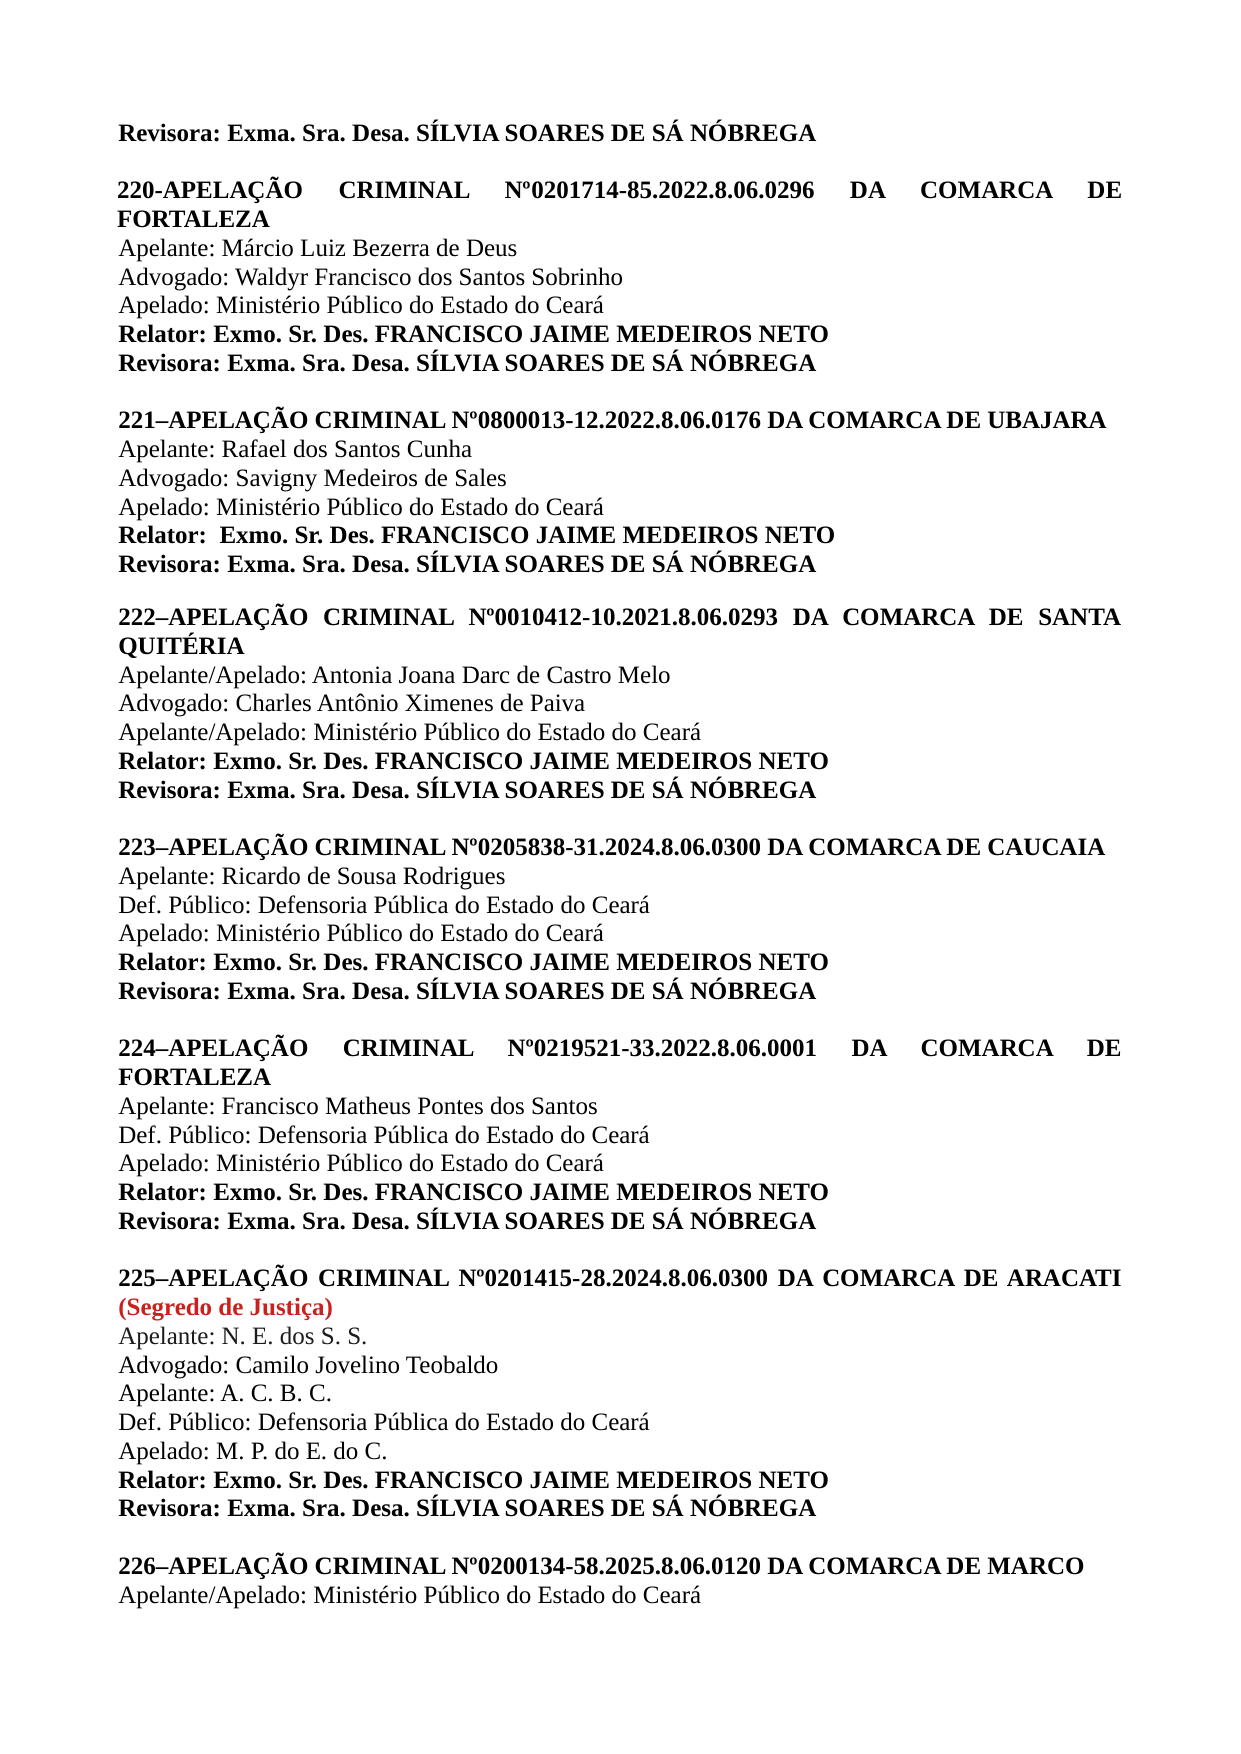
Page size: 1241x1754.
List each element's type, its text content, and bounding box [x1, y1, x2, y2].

text Relator: Exmo. Sr. Des. FRANCISCO JAIME MEDEIROS NETO [118, 521, 1122, 549]
text Relator: Exmo. Sr. Des. FRANCISCO JAIME MEDEIROS NETO [118, 319, 1122, 348]
text Apelado: Ministério Público do Estado do Ceará [118, 918, 1122, 947]
text Advogado: Camilo Jovelino Teobaldo [118, 1350, 1122, 1378]
text Relator: Exmo. Sr. Des. FRANCISCO JAIME MEDEIROS NETO [118, 947, 1122, 976]
text Def. Público: Defensoria Pública do Estado do Ceará [118, 1407, 1122, 1436]
text Revisora: Exma. Sra. Desa. SÍLVIA SOARES DE SÁ NÓBREGA [118, 1493, 1122, 1522]
text 220-APELAÇÃO CRIMINAL Nº0201714-85.2022.8.06.0296 DA COMARCA DE FORTALEZA [117, 176, 1122, 233]
text Relator: Exmo. Sr. Des. FRANCISCO JAIME MEDEIROS NETO [118, 746, 1122, 775]
text Apelado: Ministério Público do Estado do Ceará [118, 1148, 1122, 1177]
text Apelado: M. P. do E. do C. [118, 1436, 1122, 1465]
text Apelado: Ministério Público do Estado do Ceará [118, 291, 1122, 319]
text 225–APELAÇÃO CRIMINAL Nº0201415-28.2024.8.06.0300 DA COMARCA DE ARACATI (Segredo de Justiça) [118, 1263, 1122, 1321]
text Apelante: N. E. dos S. S. [118, 1321, 1122, 1350]
text 221–APELAÇÃO CRIMINAL Nº0800013-12.2022.8.06.0176 DA COMARCA DE UBAJARA [118, 406, 1122, 434]
text 222–APELAÇÃO CRIMINAL Nº0010412-10.2021.8.06.0293 DA COMARCA DE SANTA QUITÉRIA [118, 602, 1122, 660]
text Advogado: Waldyr Francisco dos Santos Sobrinho [118, 262, 1122, 291]
text Apelante: Rafael dos Santos Cunha [118, 434, 1122, 463]
text Advogado: Charles Antônio Ximenes de Paiva [118, 688, 1122, 717]
text Apelante: Ricardo de Sousa Rodrigues [118, 861, 1122, 890]
text Apelante/Apelado: Ministério Público do Estado do Ceará [118, 717, 1122, 746]
text 224–APELAÇÃO CRIMINAL Nº0219521-33.2022.8.06.0001 DA COMARCA DE FORTALEZA [118, 1033, 1122, 1091]
text Apelante/Apelado: Ministério Público do Estado do Ceará [118, 1580, 1122, 1608]
text Relator: Exmo. Sr. Des. FRANCISCO JAIME MEDEIROS NETO [118, 1465, 1122, 1493]
text Apelante: Márcio Luiz Bezerra de Deus [118, 233, 1122, 262]
text Revisora: Exma. Sra. Desa. SÍLVIA SOARES DE SÁ NÓBREGA [118, 1206, 1122, 1235]
text Revisora: Exma. Sra. Desa. SÍLVIA SOARES DE SÁ NÓBREGA [118, 348, 1122, 377]
text Revisora: Exma. Sra. Desa. SÍLVIA SOARES DE SÁ NÓBREGA [118, 775, 1122, 803]
text Revisora: Exma. Sra. Desa. SÍLVIA SOARES DE SÁ NÓBREGA [118, 549, 1122, 578]
text Revisora: Exma. Sra. Desa. SÍLVIA SOARES DE SÁ NÓBREGA [118, 976, 1122, 1005]
text 223–APELAÇÃO CRIMINAL Nº0205838-31.2024.8.06.0300 DA COMARCA DE CAUCAIA [118, 832, 1122, 861]
text Apelante: Francisco Matheus Pontes dos Santos [118, 1091, 1122, 1120]
text Def. Público: Defensoria Pública do Estado do Ceará [118, 890, 1122, 918]
text Def. Público: Defensoria Pública do Estado do Ceará [118, 1120, 1122, 1148]
text Relator: Exmo. Sr. Des. FRANCISCO JAIME MEDEIROS NETO [118, 1177, 1122, 1206]
text Revisora: Exma. Sra. Desa. SÍLVIA SOARES DE SÁ NÓBREGA [118, 118, 1122, 147]
text 226–APELAÇÃO CRIMINAL Nº0200134-58.2025.8.06.0120 DA COMARCA DE MARCO [118, 1551, 1122, 1580]
text Apelado: Ministério Público do Estado do Ceará [118, 492, 1122, 521]
text Apelante: A. C. B. C. [118, 1378, 1122, 1407]
text Advogado: Savigny Medeiros de Sales [118, 463, 1122, 492]
text Apelante/Apelado: Antonia Joana Darc de Castro Melo [118, 660, 1122, 688]
